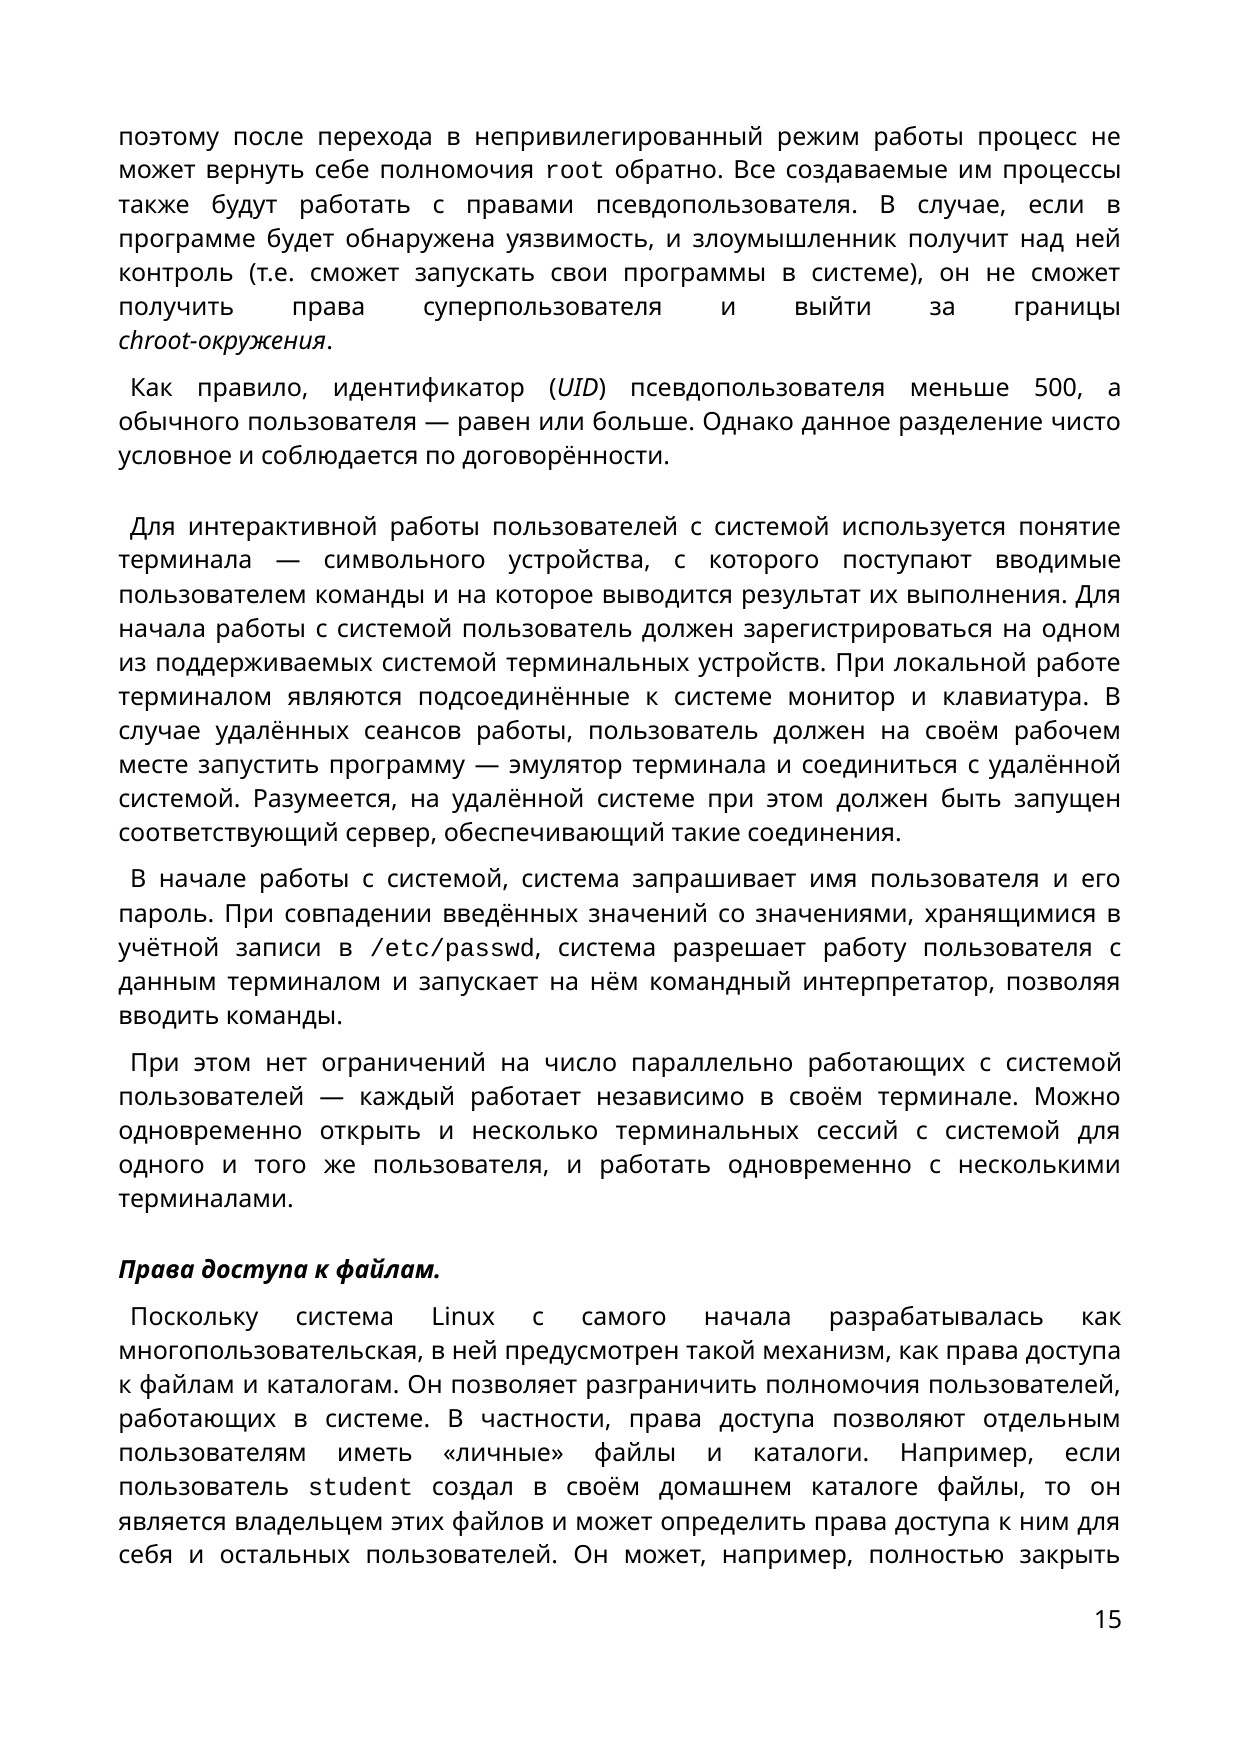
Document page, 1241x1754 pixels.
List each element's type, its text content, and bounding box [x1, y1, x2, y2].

text Поскольку система Linux с самого начала разрабатывалась как многопользовательская, в ней предусмотрен такой механизм, как права доступа к файлам и каталогам. Он позволяет разграничить полномочия пользователей, работающих в системе. В частности, права доступа позволяют отдельным пользователям иметь «личные» файлы и каталоги. Например, если пользователь student создал в своём домашнем каталоге файлы, то он является владельцем этих файлов и может определить права доступа к ним для себя и остальных пользователей. Он может, например, полностью закрыть [118, 1298, 1122, 1571]
subtitle Права доступа к файлам. [118, 1252, 1122, 1286]
text Для интерактивной работы пользователей с системой используется понятие терминала — символьного устройства, с которого поступают вводимые пользователем команды и на которое выводится результат их выполнения. Для начала работы с системой пользователь должен зарегистрироваться на одном из поддерживаемых системой терминальных устройств. При локальной работе терминалом являются подсоединённые к системе монитор и клавиатура. В случае удалённых сеансов работы, пользователь должен на своём рабочем месте запустить программу — эмулятор терминала и соединиться с удалённой системой. Разумеется, на удалённой системе при этом должен быть запущен соответствующий сервер, обеспечивающий такие соединения. [118, 508, 1122, 849]
text поэтому после перехода в непривилегированный режим работы процесс не может вернуть себе полномочия root обратно. Все создаваемые им процессы также будут работать с правами псевдопользователя. В случае, если в программе будет обнаружена уязвимость, и злоумышленник получит над ней контроль (т.е. сможет запускать свои программы в системе), он не сможет получить права суперпользователя и выйти за границы chroot-окружения. [118, 118, 1122, 357]
text В начале работы с системой, система запрашивает имя пользователя и его пароль. При совпадении введённых значений со значениями, хранящимися в учётной записи в /etc/passwd, система разрешает работу пользователя с данным терминалом и запускает на нём командный интерпретатор, позволяя вводить команды. [118, 861, 1122, 1032]
text Как правило, идентификатор (UID) псевдопользователя меньше 500, а обычного пользователя — равен или больше. Однако данное разделение чисто условное и соблюдается по договорённости. [118, 369, 1122, 471]
text При этом нет ограничений на число параллельно работающих с системой пользователей — каждый работает независимо в своём терминале. Можно одновременно открыть и несколько терминальных сессий с системой для одного и того же пользователя, и работать одновременно с несколькими терминалами. [118, 1044, 1122, 1214]
